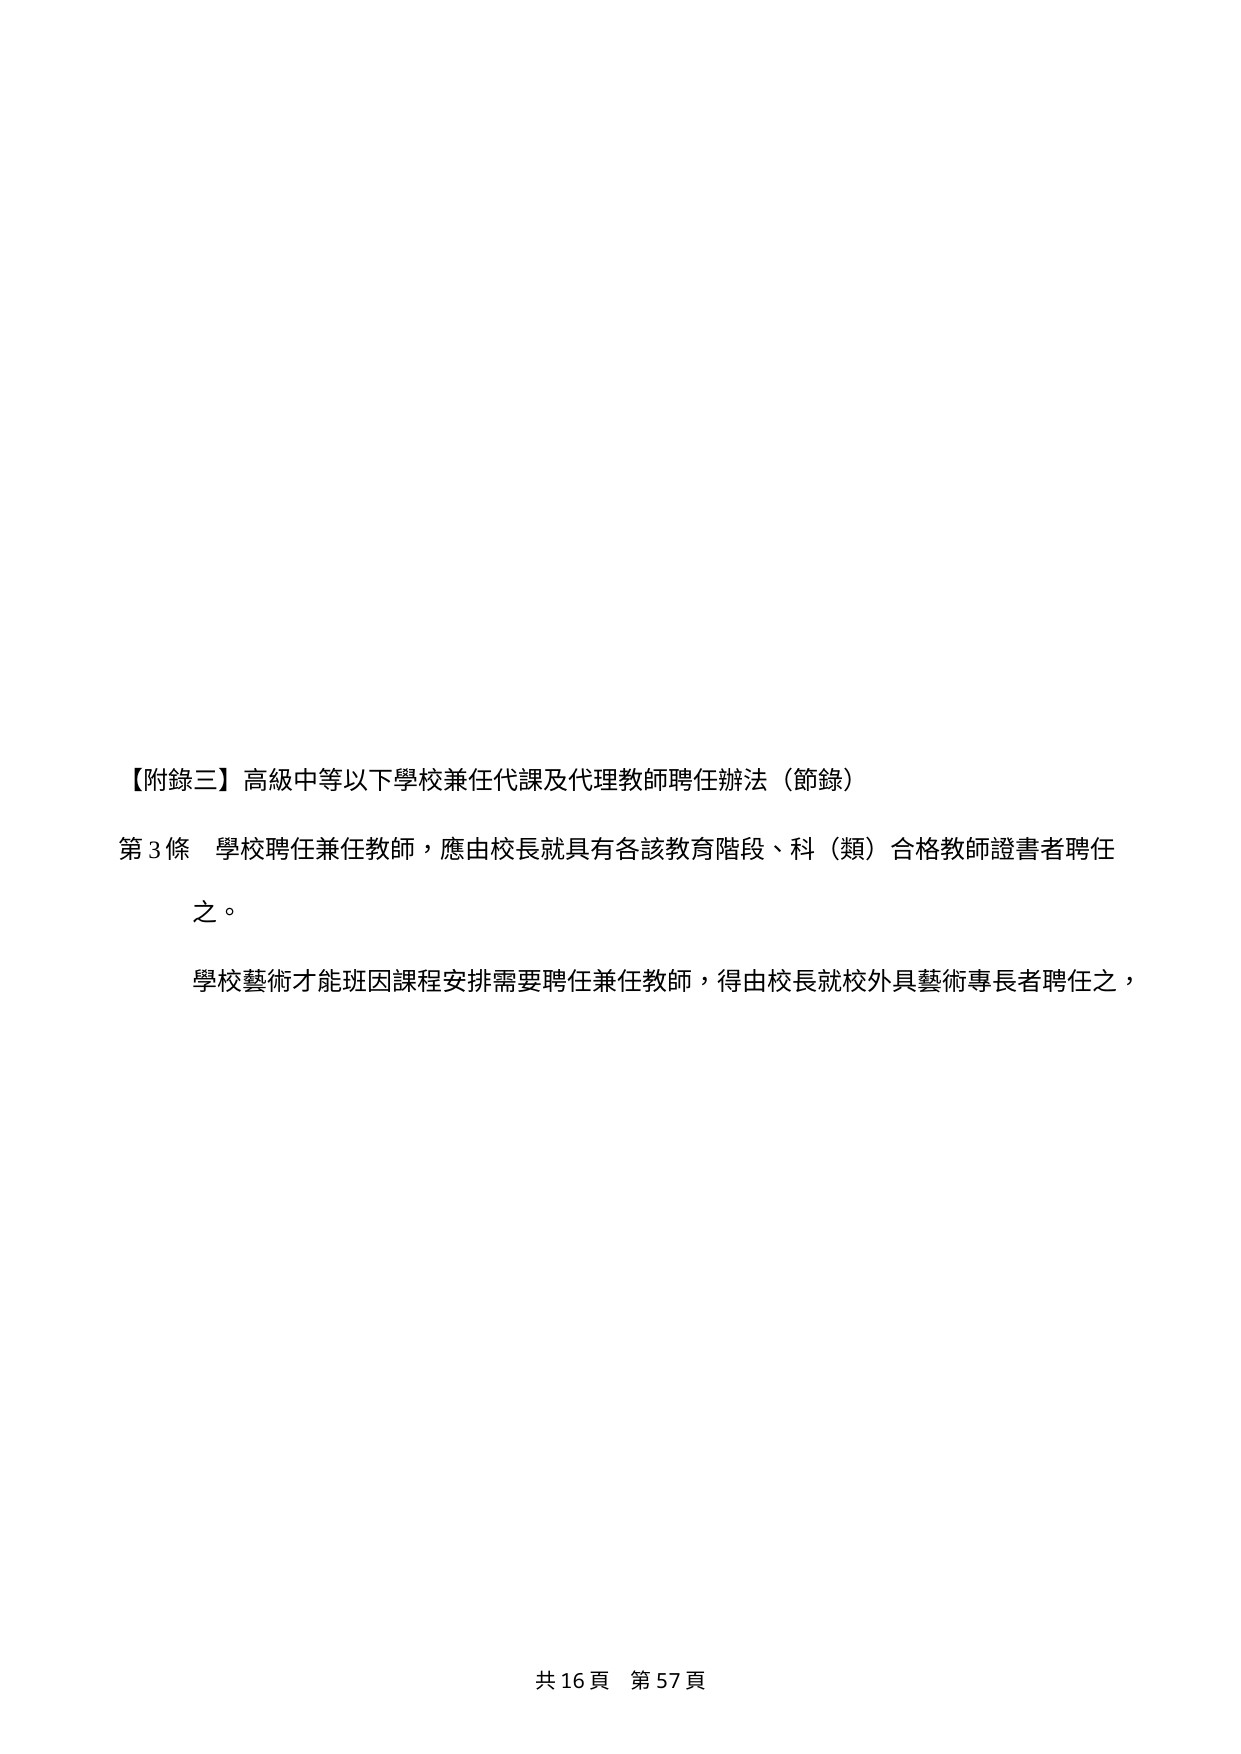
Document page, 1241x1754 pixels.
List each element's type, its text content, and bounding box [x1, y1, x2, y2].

text 【附錄三】高級中等以下學校兼任代課及代理教師聘任辦法（節錄） [118, 737, 1122, 799]
text 第3條 學校聘任兼任教師，應由校長就具有各該教育階段、科（類）合格教師證書者聘任之。 [118, 806, 1122, 931]
text 學校藝術才能班因課程安排需要聘任兼任教師，得由校長就校外具藝術專長者聘任之，不受前項規定資格之限制。 [192, 938, 1122, 1001]
